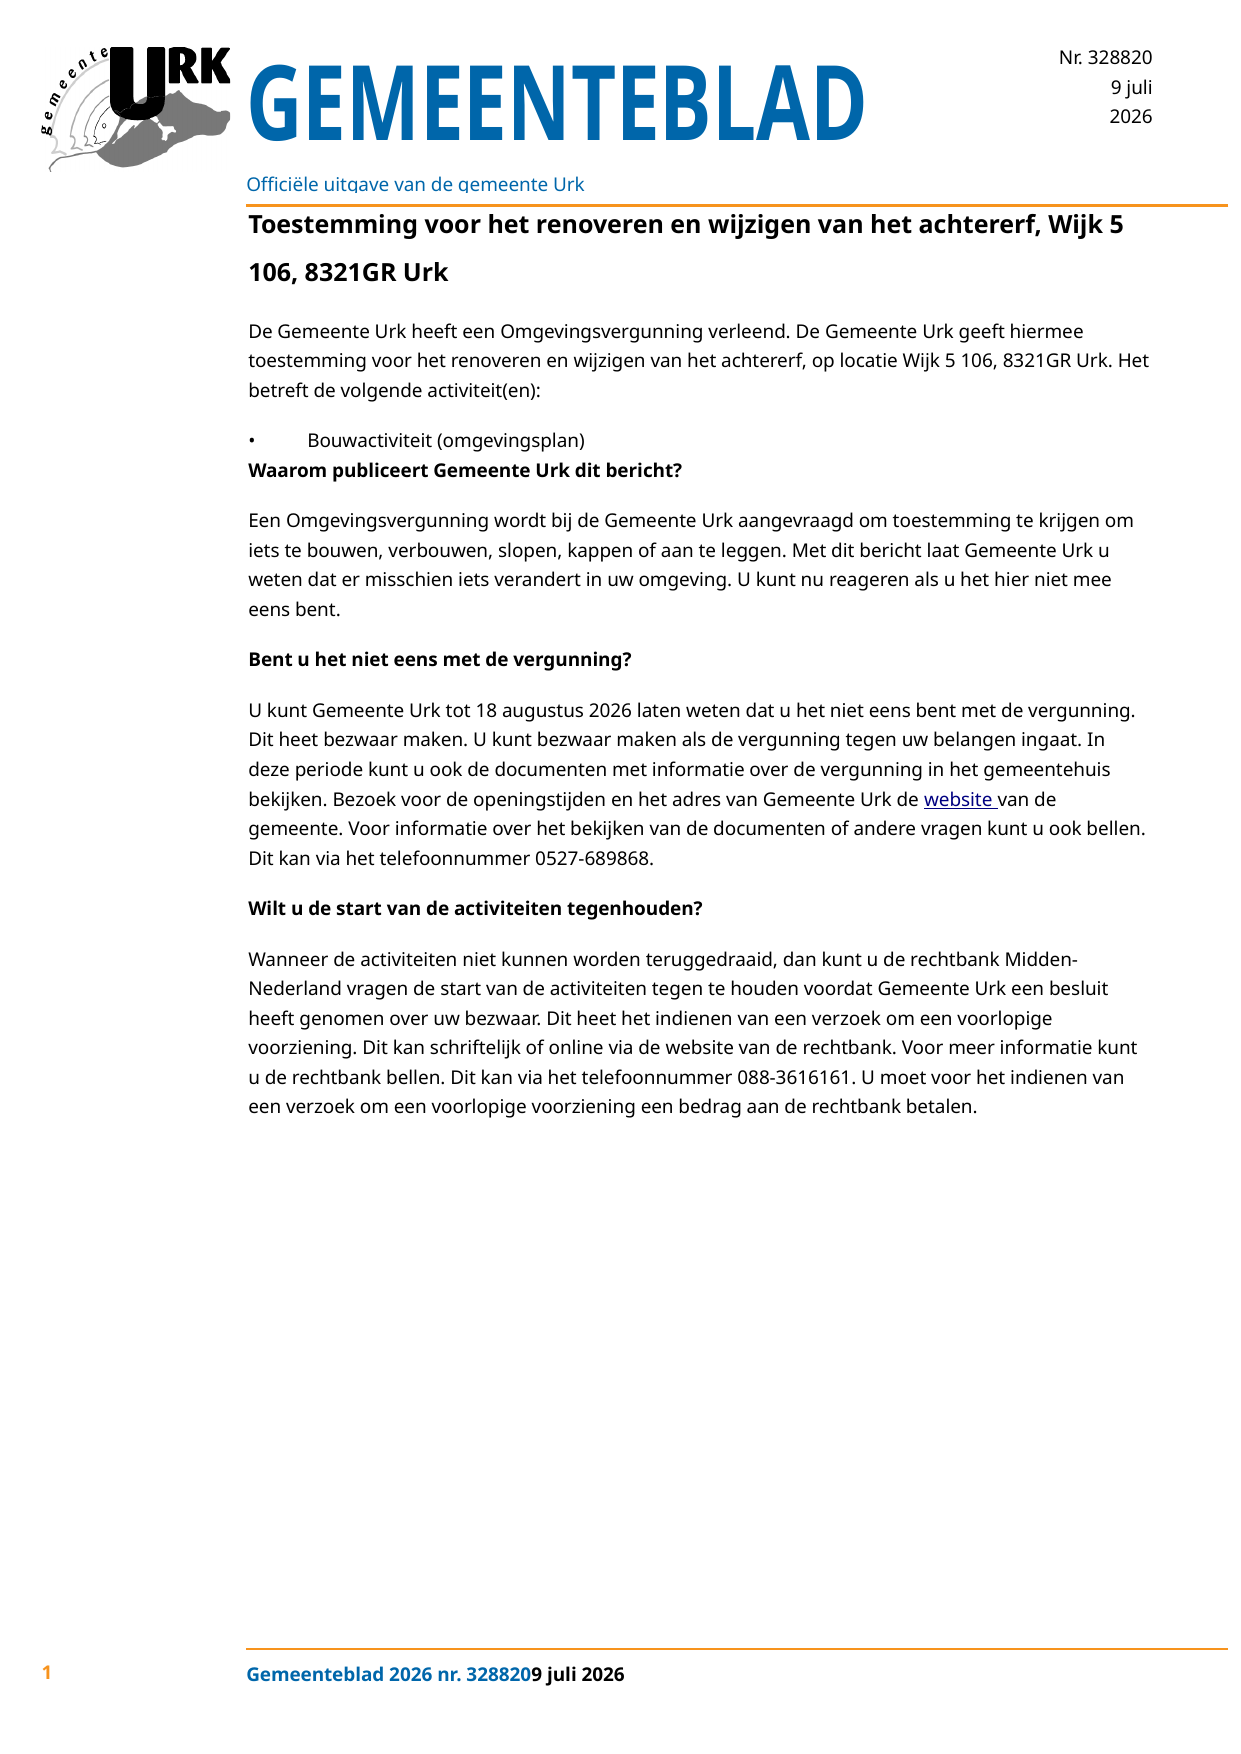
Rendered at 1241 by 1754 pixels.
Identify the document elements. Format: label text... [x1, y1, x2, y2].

text Een Omgevingsvergunning wordt bij de Gemeente Urk aangevraagd om toestemming te krijgen om iets te bouwen, verbouwen, slopen, kappen of aan te leggen. Met dit bericht laat Gemeente Urk u weten dat er misschien iets verandert in uw omgeving. U kunt nu reageren als u het hier niet mee eens bent. [248, 507, 1152, 622]
text Wanneer de activiteiten niet kunnen worden teruggedraaid, dan kunt u de rechtbank Midden-Nederland vragen de start van de activiteiten tegen te houden voordat Gemeente Urk een besluit heeft genomen over uw bezwaar. Dit heet het indienen van een verzoek om een voorlopige voorziening. Dit kan schriftelijk of online via de website van de rechtbank. Voor meer informatie kunt u de rechtbank bellen. Dit kan via het telefoonnummer 088-3616161. U moet voor het indienen van een verzoek om een voorlopige voorziening een bedrag aan de rechtbank betalen. [248, 946, 1152, 1119]
list Bouwactiviteit (omgevingsplan) [248, 427, 1152, 453]
text Wilt u de start van de activiteiten tegenhouden? [248, 895, 1152, 921]
text Bent u het niet eens met de vergunning? [248, 647, 1152, 672]
text Toestemming voor het renoveren en wijzigen van het achtererf, Wijk 5 106, 8321GR Urk [248, 207, 1152, 288]
picture [41, 47, 231, 172]
text U kunt Gemeente Urk tot 18 augustus 2026 laten weten dat u het niet eens bent met de vergunning. Dit heet bezwaar maken. U kunt bezwaar maken als de vergunning tegen uw belangen ingaat. In deze periode kunt u ook de documenten met informatie over de vergunning in het gemeentehuis bekijken. Bezoek voor de openingstijden en het adres van Gemeente Urk de website van de gemeente. Voor informatie over het bekijken van de documenten of andere vragen kunt u ook bellen. Dit kan via het telefoonnummer 0527-689868. [248, 697, 1152, 871]
text Waarom publiceert Gemeente Urk dit bericht? [248, 457, 1152, 483]
text De Gemeente Urk heeft een Omgevingsvergunning verleend. De Gemeente Urk geeft hiermee toestemming voor het renoveren en wijzigen van het achtererf, op locatie Wijk 5 106, 8321GR Urk. Het betreft de volgende activiteit(en): [248, 318, 1152, 403]
